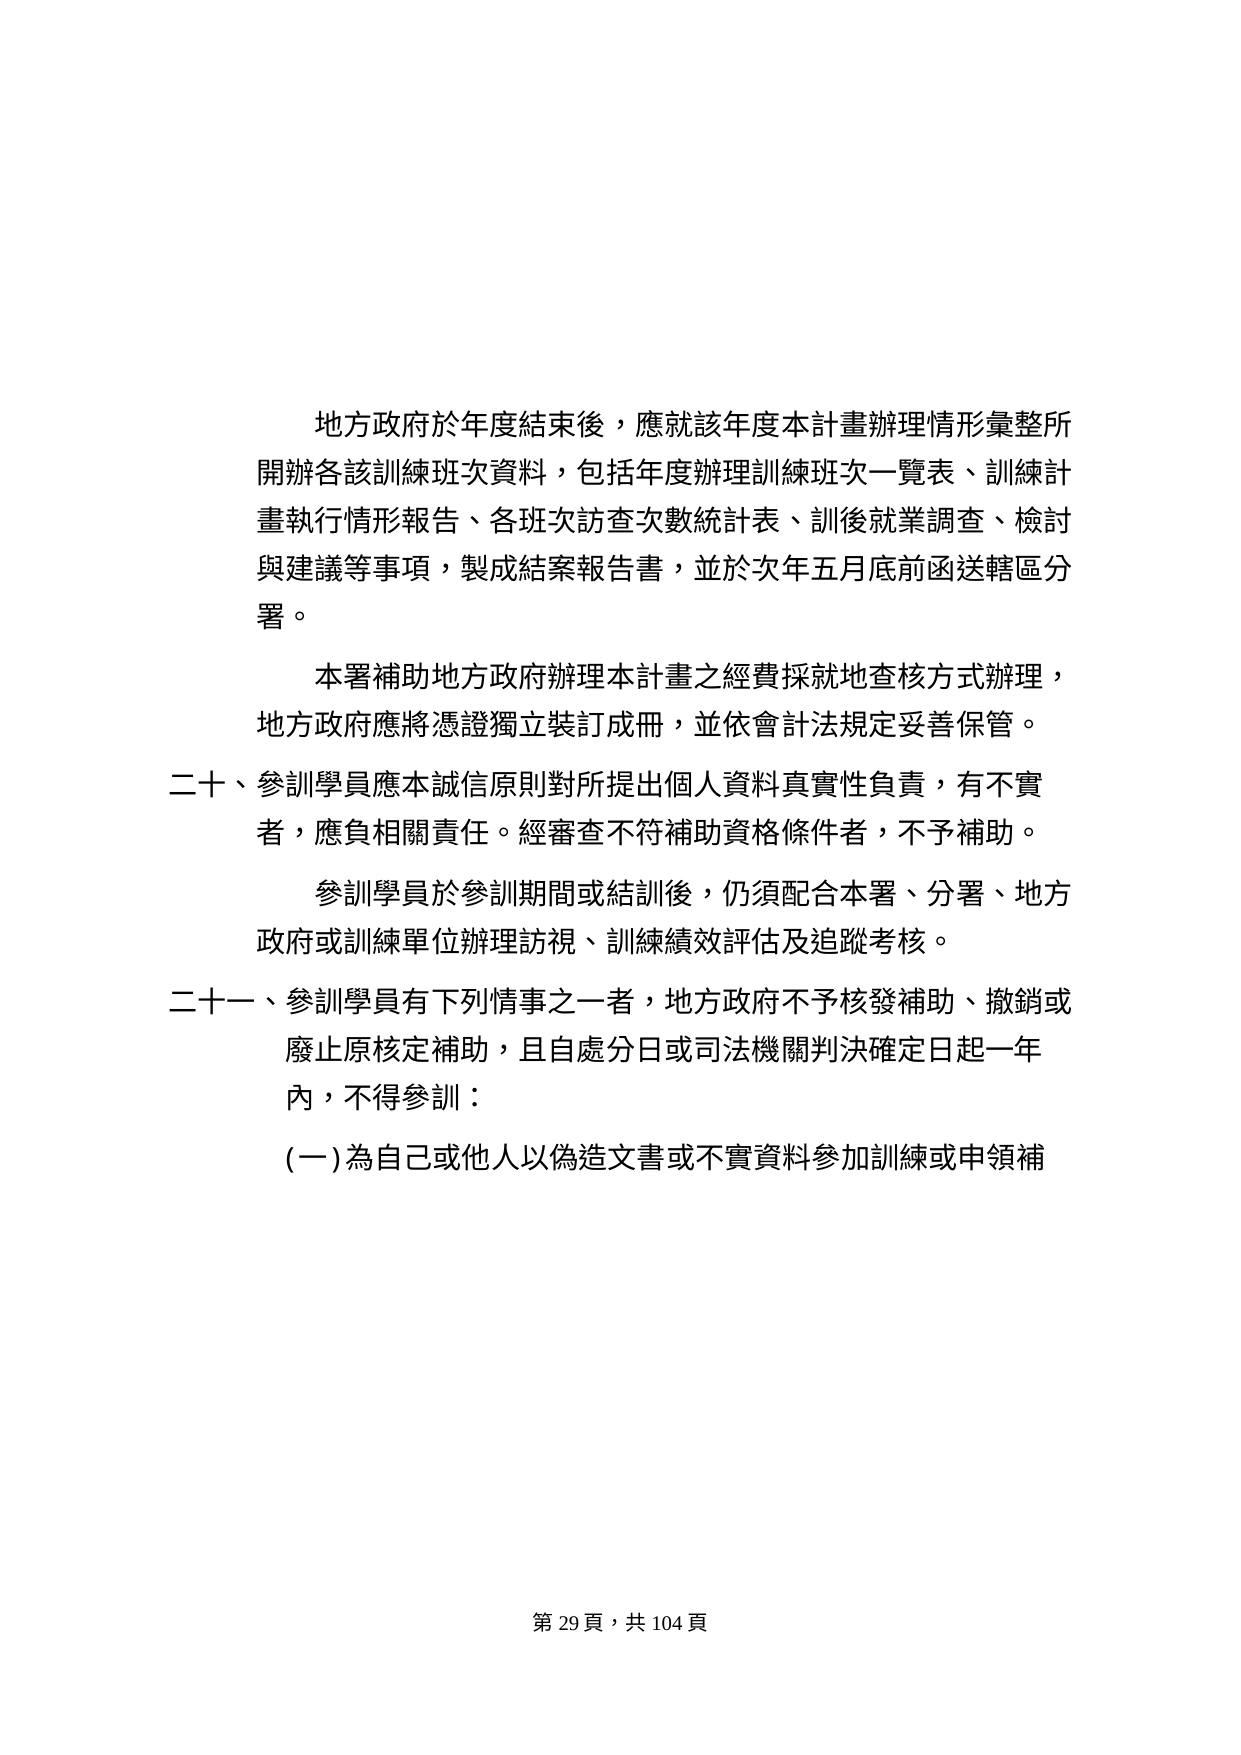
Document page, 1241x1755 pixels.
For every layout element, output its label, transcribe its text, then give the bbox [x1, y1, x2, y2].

table_cell 二十、參訓學員應本誠信原則對所提出個人資料真實性負責，有不實者，應負相關責任。經審查不符補助資格條件者，不予補助。 參訓學員於參訓期間或結訓後，仍須配合本署、分署、地方政府或訓練單位辦理訪視、訓練績效評估及追蹤考核。 [165, 758, 1096, 974]
table_cell 二十一、參訓學員有下列情事之一者，地方政府不予核發補助、撤銷或廢止原核定補助，且自處分日或司法機關判決確定日起一年內，不得參訓： (一)為自己或他人以偽造文書或不實資料參加訓練或申領補 [165, 974, 1096, 1178]
table_cell 地方政府於年度結束後，應就該年度本計畫辦理情形彙整所開辦各該訓練班次資料，包括年度辦理訓練班次一覽表、訓練計畫執行情形報告、各班次訪查次數統計表、訓後就業調查、檢討與建議等事項，製成結案報告書，並於次年五月底前函送轄區分署。 本署補助地方政府辦理本計畫之經費採就地查核方式辦理，地方政府應將憑證獨立裝訂成冊，並依會計法規定妥善保管。 [165, 397, 1096, 757]
